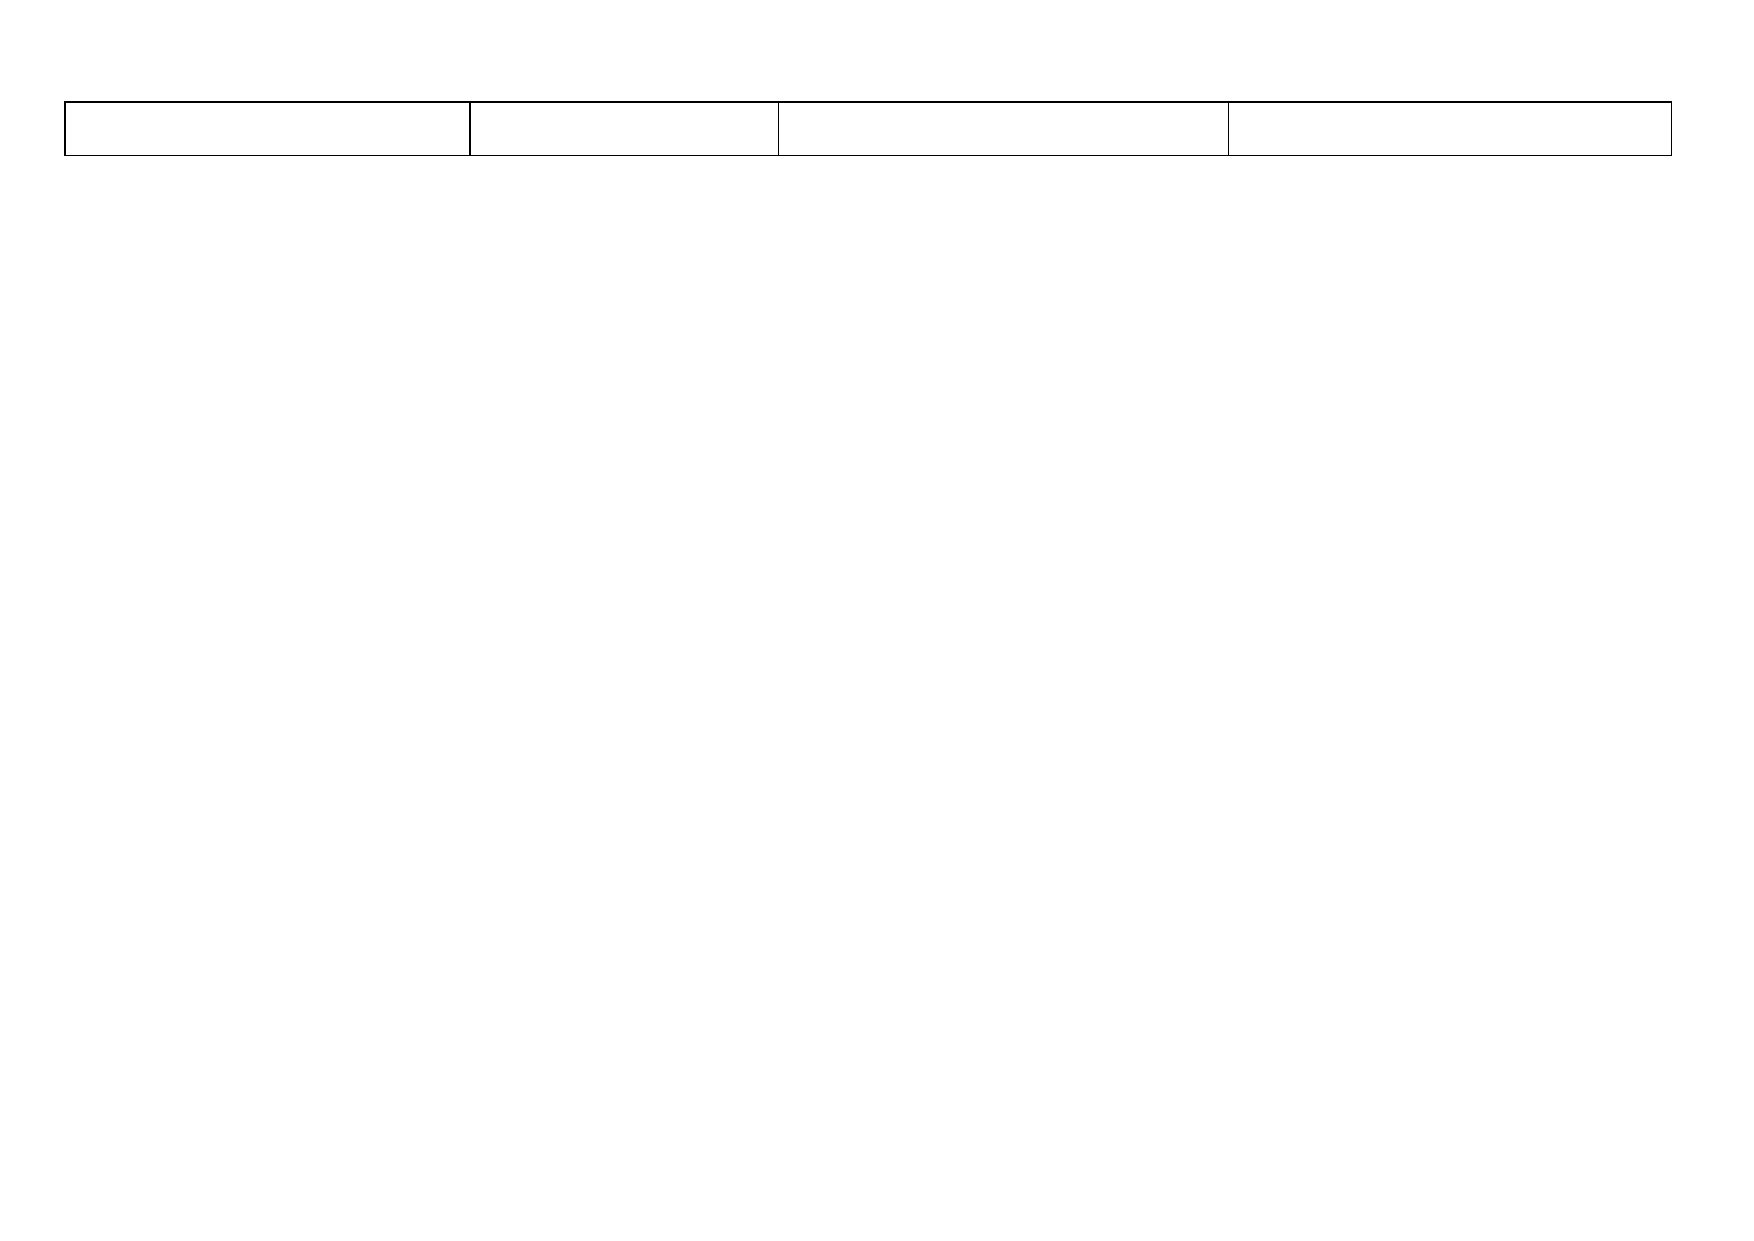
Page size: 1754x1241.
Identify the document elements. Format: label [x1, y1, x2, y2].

table_cell [779, 103, 1228, 155]
table_cell [1229, 103, 1671, 155]
table_cell [66, 103, 469, 155]
table_cell [471, 103, 778, 155]
